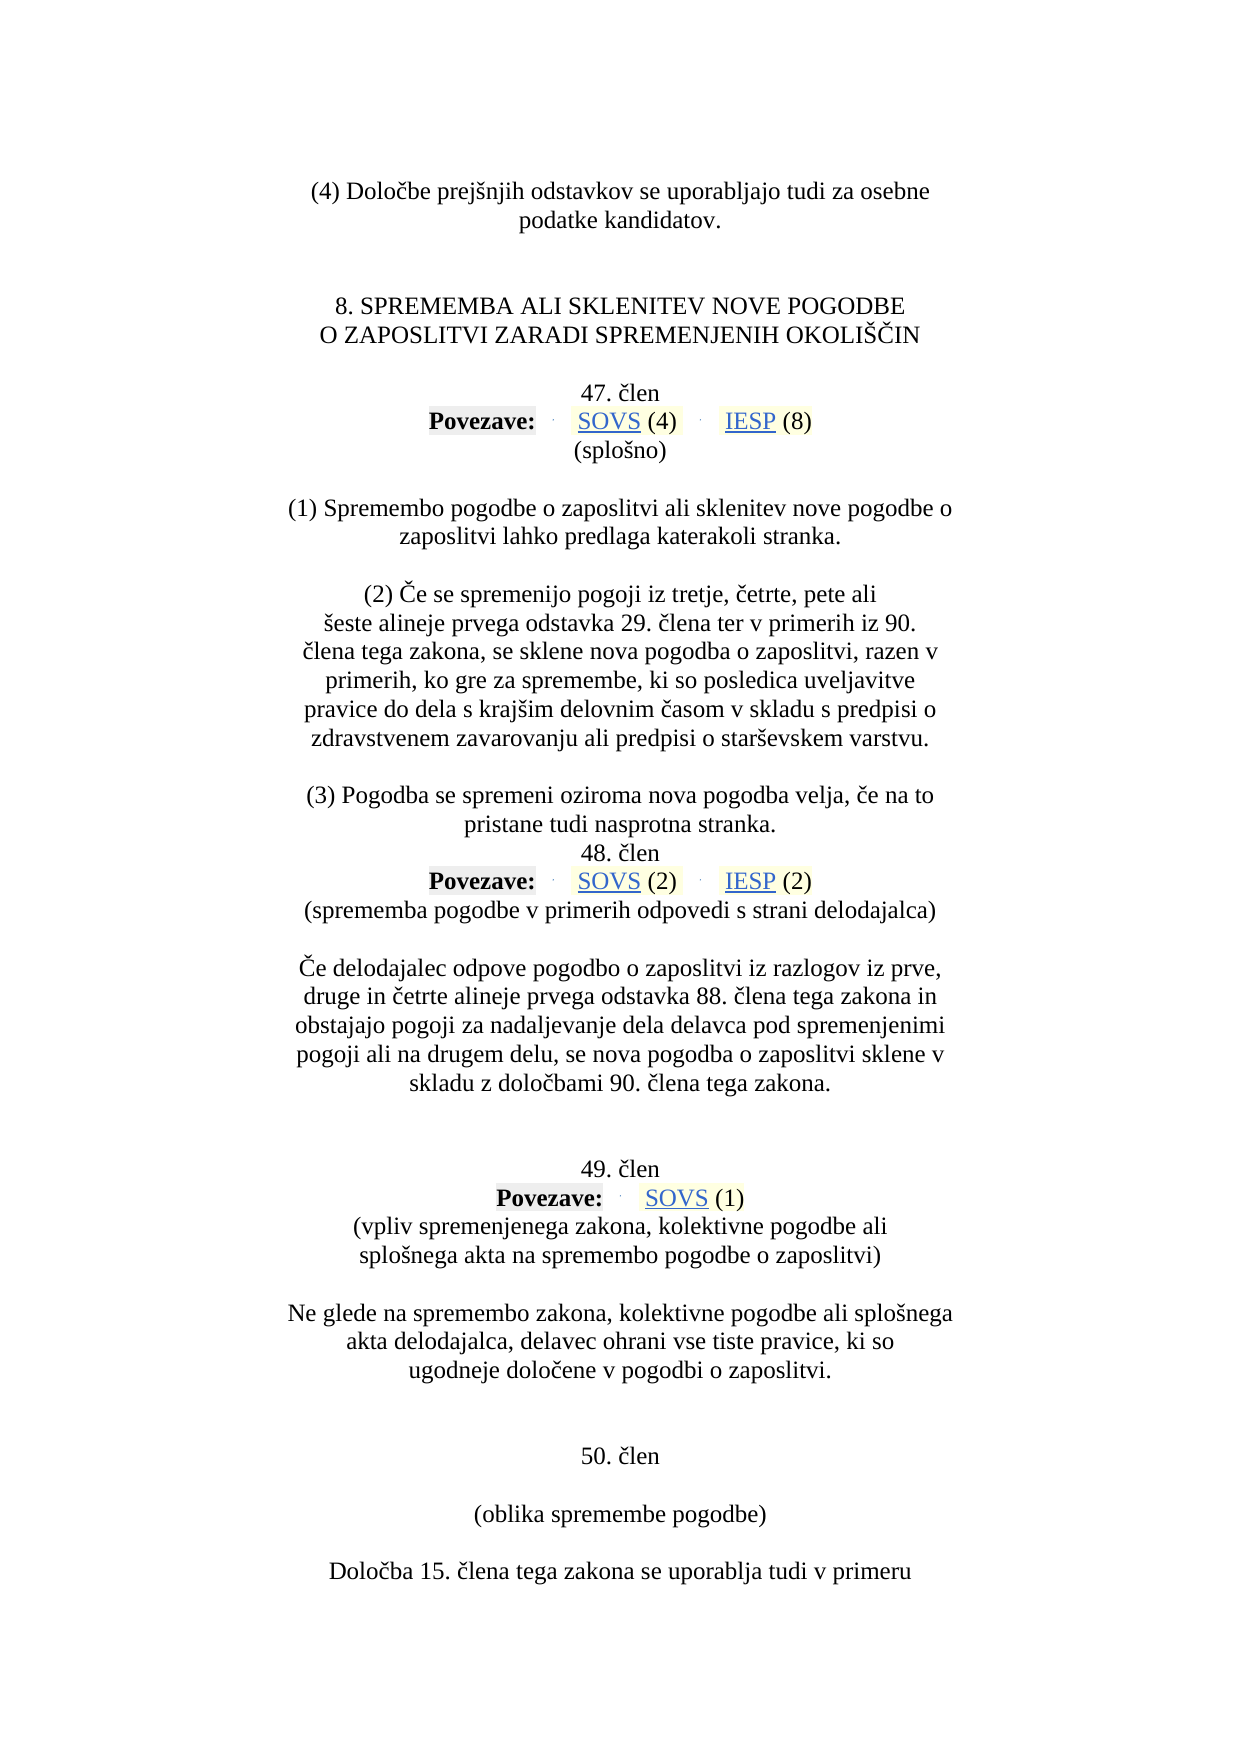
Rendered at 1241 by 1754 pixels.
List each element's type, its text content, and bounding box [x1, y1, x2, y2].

table_header (4) Določbe prejšnjih odstavkov se uporabljajo tudi za osebne podatke kandidatov. 8. SPREMEMBA ALI SKLENITEV NOVE POGODBE O ZAPOSLITVI ZARADI SPREMENJENIH OKOLIŠČIN 47. člen Povezave: SOVS (4) IESP (8) (splošno) (1) Spremembo pogodbe o zaposlitvi ali sklenitev nove pogodbe o zaposlitvi lahko predlaga katerakoli stranka. (2) Če se spremenijo pogoji iz tretje, četrte, pete ali šeste alineje prvega odstavka 29. člena ter v primerih iz 90. člena tega zakona, se sklene nova pogodba o zaposlitvi, razen v primerih, ko gre za spremembe, ki so posledica uveljavitve pravice do dela s krajšim delovnim časom v skladu s predpisi o zdravstvenem zavarovanju ali predpisi o starševskem varstvu. (3) Pogodba se spremeni oziroma nova pogodba velja, če na to pristane tudi nasprotna stranka. [138, 148, 1102, 838]
table_header 48. člen Povezave: SOVS (2) IESP (2) (sprememba pogodbe v primerih odpovedi s strani delodajalca) Če delodajalec odpove pogodbo o zaposlitvi iz razlogov iz prve, druge in četrte alineje prvega odstavka 88. člena tega zakona in obstajajo pogoji za nadaljevanje dela delavca pod spremenjenimi pogoji ali na drugem delu, se nova pogodba o zaposlitvi sklene v skladu z določbami 90. člena tega zakona. 49. člen Povezave: SOVS (1) (vpliv spremenjenega zakona, kolektivne pogodbe ali splošnega akta na spremembo pogodbe o zaposlitvi) Ne glede na spremembo zakona, kolektivne pogodbe ali splošnega akta delodajalca, delavec ohrani vse tiste pravice, ki so ugodneje določene v pogodbi o zaposlitvi. 50. člen (oblika spremembe pogodbe) Določba 15. člena tega zakona se uporablja tudi v primeru [138, 838, 1102, 1585]
